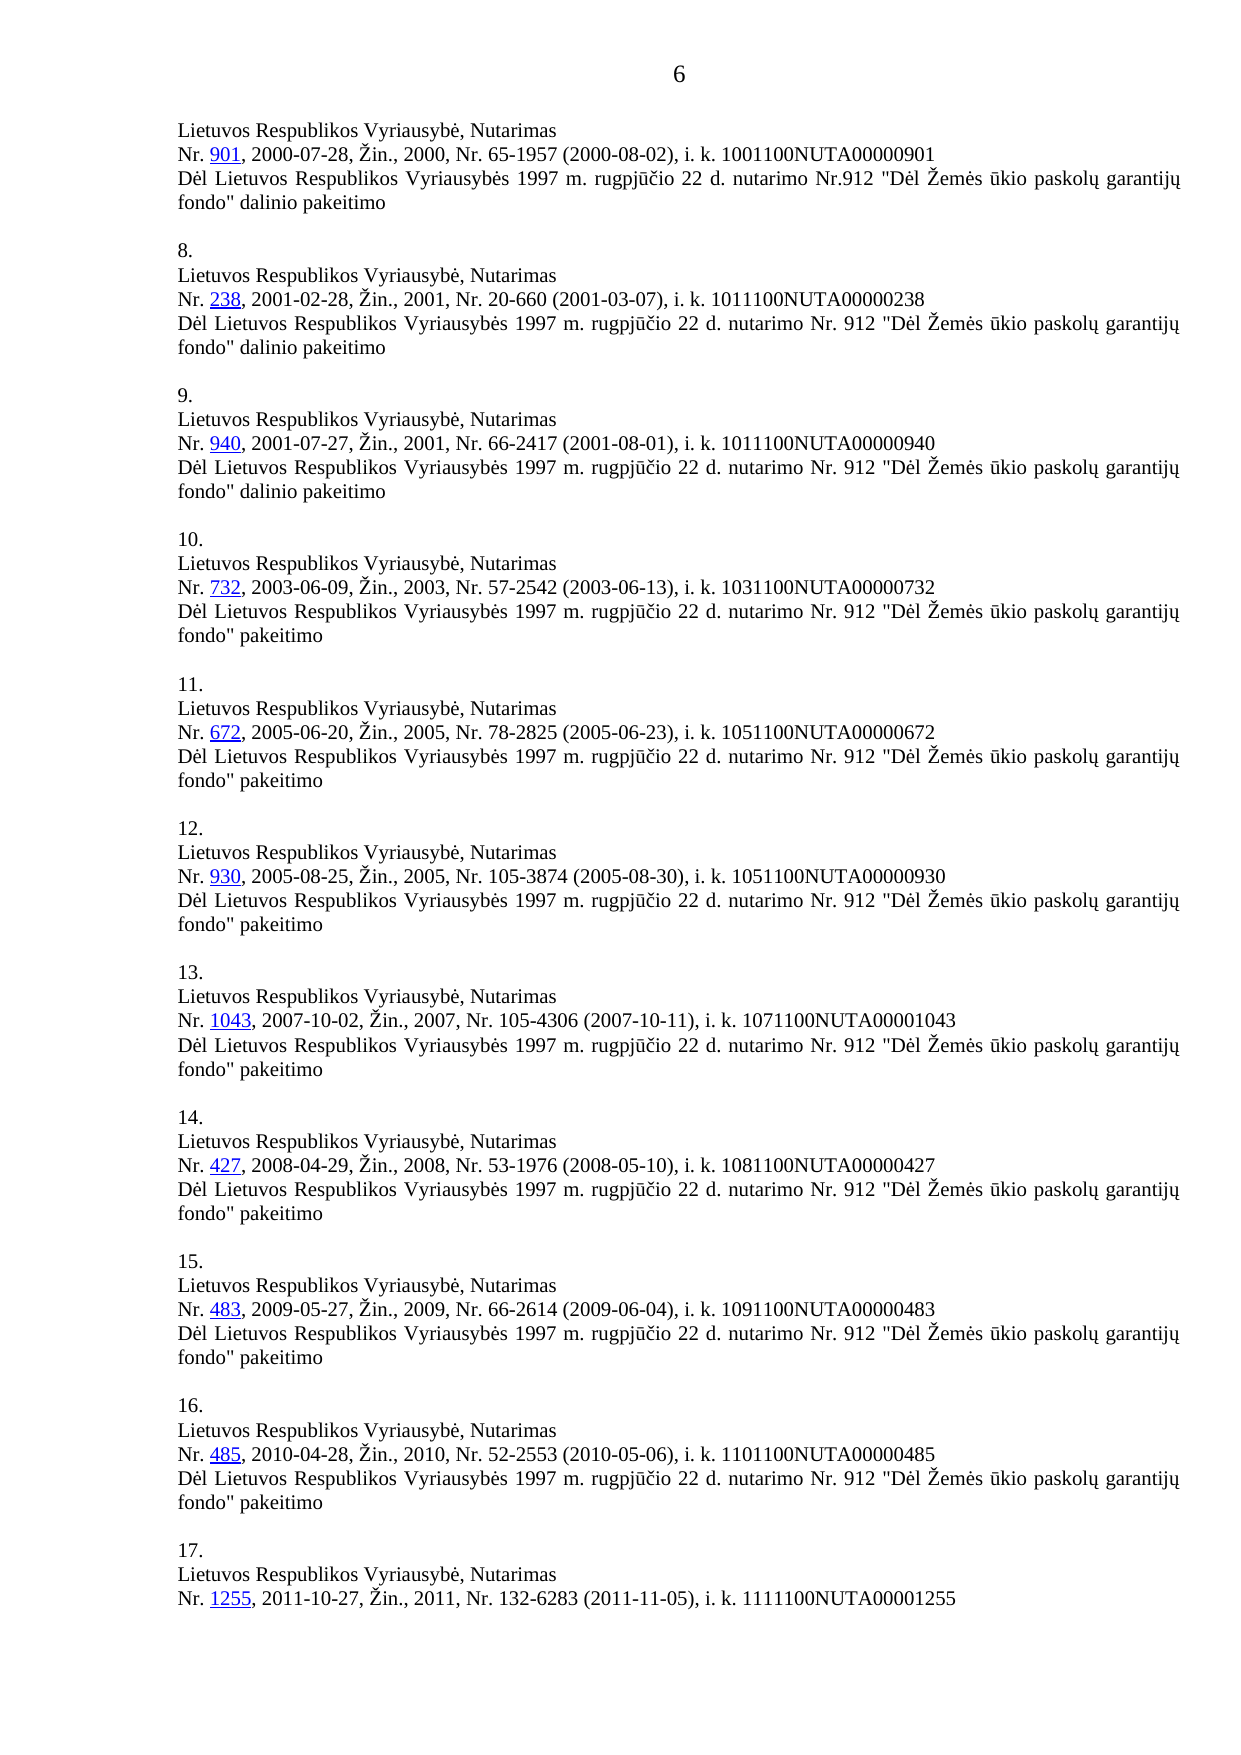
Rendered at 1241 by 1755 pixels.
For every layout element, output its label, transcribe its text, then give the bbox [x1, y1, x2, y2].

text Dėl Lietuvos Respublikos Vyriausybės 1997 m. rugpjūčio 22 d. nutarimo Nr. 912 "Dėl Žemės ūkio paskolų garantijų fondo" pakeitimo [177, 599, 1181, 647]
text Lietuvos Respublikos Vyriausybė, Nutarimas [177, 840, 1181, 864]
text Nr. 672, 2005-06-20, Žin., 2005, Nr. 78-2825 (2005-06-23), i. k. 1051100NUTA00000672 [177, 720, 1181, 744]
text Dėl Lietuvos Respublikos Vyriausybės 1997 m. rugpjūčio 22 d. nutarimo Nr. 912 "Dėl Žemės ūkio paskolų garantijų fondo" pakeitimo [177, 1032, 1181, 1081]
text Lietuvos Respublikos Vyriausybė, Nutarimas [177, 262, 1181, 287]
text 16. [177, 1393, 1181, 1417]
text Lietuvos Respublikos Vyriausybė, Nutarimas [177, 407, 1181, 431]
text Lietuvos Respublikos Vyriausybė, Nutarimas [177, 118, 1181, 142]
text Nr. 483, 2009-05-27, Žin., 2009, Nr. 66-2614 (2009-06-04), i. k. 1091100NUTA00000483 [177, 1297, 1181, 1321]
text Lietuvos Respublikos Vyriausybė, Nutarimas [177, 1417, 1181, 1442]
text Nr. 901, 2000-07-28, Žin., 2000, Nr. 65-1957 (2000-08-02), i. k. 1001100NUTA00000901 [177, 142, 1181, 166]
text 13. [177, 960, 1181, 984]
text 15. [177, 1249, 1181, 1273]
text Lietuvos Respublikos Vyriausybė, Nutarimas [177, 1562, 1181, 1586]
text Dėl Lietuvos Respublikos Vyriausybės 1997 m. rugpjūčio 22 d. nutarimo Nr. 912 "Dėl Žemės ūkio paskolų garantijų fondo" pakeitimo [177, 744, 1181, 792]
text Lietuvos Respublikos Vyriausybė, Nutarimas [177, 551, 1181, 575]
text 14. [177, 1105, 1181, 1129]
text Nr. 1255, 2011-10-27, Žin., 2011, Nr. 132-6283 (2011-11-05), i. k. 1111100NUTA00001255 [177, 1586, 1181, 1610]
text Dėl Lietuvos Respublikos Vyriausybės 1997 m. rugpjūčio 22 d. nutarimo Nr. 912 "Dėl Žemės ūkio paskolų garantijų fondo" pakeitimo [177, 1177, 1181, 1225]
text Dėl Lietuvos Respublikos Vyriausybės 1997 m. rugpjūčio 22 d. nutarimo Nr. 912 "Dėl Žemės ūkio paskolų garantijų fondo" dalinio pakeitimo [177, 311, 1181, 359]
text Nr. 732, 2003-06-09, Žin., 2003, Nr. 57-2542 (2003-06-13), i. k. 1031100NUTA00000732 [177, 575, 1181, 599]
text Nr. 238, 2001-02-28, Žin., 2001, Nr. 20-660 (2001-03-07), i. k. 1011100NUTA00000238 [177, 287, 1181, 311]
text Dėl Lietuvos Respublikos Vyriausybės 1997 m. rugpjūčio 22 d. nutarimo Nr. 912 "Dėl Žemės ūkio paskolų garantijų fondo" pakeitimo [177, 1321, 1181, 1369]
text 11. [177, 672, 1181, 696]
text Lietuvos Respublikos Vyriausybė, Nutarimas [177, 1273, 1181, 1297]
text 8. [177, 238, 1181, 262]
text Nr. 427, 2008-04-29, Žin., 2008, Nr. 53-1976 (2008-05-10), i. k. 1081100NUTA00000427 [177, 1153, 1181, 1177]
text Nr. 485, 2010-04-28, Žin., 2010, Nr. 52-2553 (2010-05-06), i. k. 1101100NUTA00000485 [177, 1442, 1181, 1466]
text Lietuvos Respublikos Vyriausybė, Nutarimas [177, 984, 1181, 1008]
text Dėl Lietuvos Respublikos Vyriausybės 1997 m. rugpjūčio 22 d. nutarimo Nr. 912 "Dėl Žemės ūkio paskolų garantijų fondo" pakeitimo [177, 1466, 1181, 1514]
text 12. [177, 816, 1181, 840]
text Dėl Lietuvos Respublikos Vyriausybės 1997 m. rugpjūčio 22 d. nutarimo Nr. 912 "Dėl Žemės ūkio paskolų garantijų fondo" dalinio pakeitimo [177, 455, 1181, 503]
text Lietuvos Respublikos Vyriausybė, Nutarimas [177, 1129, 1181, 1153]
text Lietuvos Respublikos Vyriausybė, Nutarimas [177, 696, 1181, 720]
text Nr. 930, 2005-08-25, Žin., 2005, Nr. 105-3874 (2005-08-30), i. k. 1051100NUTA00000930 [177, 864, 1181, 888]
text Dėl Lietuvos Respublikos Vyriausybės 1997 m. rugpjūčio 22 d. nutarimo Nr.912 "Dėl Žemės ūkio paskolų garantijų fondo" dalinio pakeitimo [177, 166, 1181, 214]
text 9. [177, 383, 1181, 407]
text Nr. 940, 2001-07-27, Žin., 2001, Nr. 66-2417 (2001-08-01), i. k. 1011100NUTA00000940 [177, 431, 1181, 455]
text Dėl Lietuvos Respublikos Vyriausybės 1997 m. rugpjūčio 22 d. nutarimo Nr. 912 "Dėl Žemės ūkio paskolų garantijų fondo" pakeitimo [177, 888, 1181, 936]
text Nr. 1043, 2007-10-02, Žin., 2007, Nr. 105-4306 (2007-10-11), i. k. 1071100NUTA00001043 [177, 1008, 1181, 1032]
text 17. [177, 1538, 1181, 1562]
text 10. [177, 527, 1181, 551]
